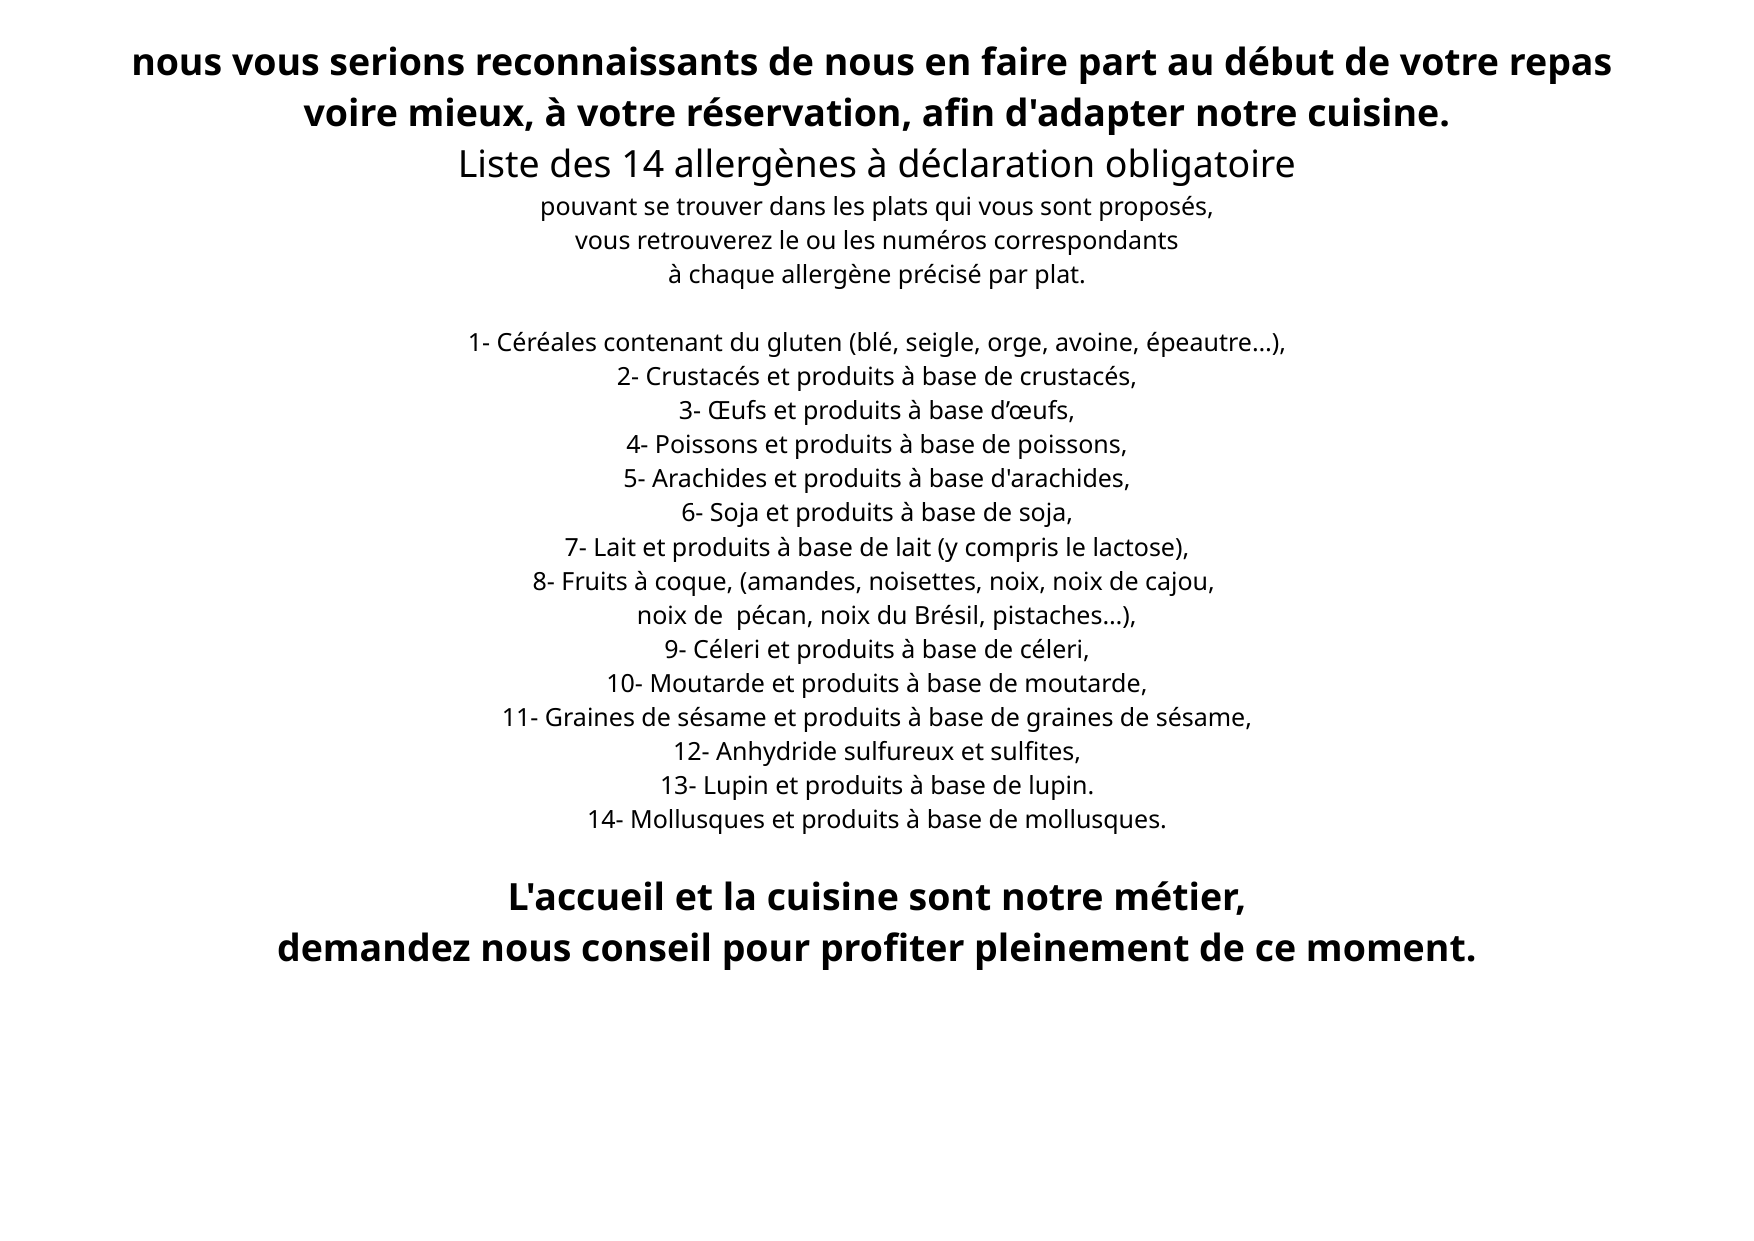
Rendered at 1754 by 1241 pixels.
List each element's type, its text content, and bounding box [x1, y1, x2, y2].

text vous retrouverez le ou les numéros correspondants [59, 223, 1695, 257]
text 3- Œufs et produits à base d’œufs, [59, 393, 1695, 427]
text 9- Céleri et produits à base de céleri, [59, 631, 1695, 665]
text Liste des 14 allergènes à déclaration obligatoire [59, 137, 1695, 188]
text noix de pécan, noix du Brésil, pistaches…), [59, 597, 1695, 631]
text 13- Lupin et produits à base de lupin. [59, 768, 1695, 802]
text 11- Graines de sésame et produits à base de graines de sésame, [59, 699, 1695, 733]
text 4- Poissons et produits à base de poissons, [59, 427, 1695, 461]
text pouvant se trouver dans les plats qui vous sont proposés, [59, 188, 1695, 223]
text 10- Moutarde et produits à base de moutarde, [59, 665, 1695, 699]
text 1- Céréales contenant du gluten (blé, seigle, orge, avoine, épeautre…), [59, 325, 1695, 359]
text 8- Fruits à coque, (amandes, noisettes, noix, noix de cajou, [59, 563, 1695, 597]
text nous vous serions reconnaissants de nous en faire part au début de votre repas [59, 35, 1695, 86]
text demandez nous conseil pour profiter pleinement de ce moment. [59, 921, 1695, 972]
text 14- Mollusques et produits à base de mollusques. [59, 802, 1695, 836]
text L'accueil et la cuisine sont notre métier, [59, 870, 1695, 921]
text 7- Lait et produits à base de lait (y compris le lactose), [59, 529, 1695, 563]
text 5- Arachides et produits à base d'arachides, [59, 461, 1695, 495]
text voire mieux, à votre réservation, afin d'adapter notre cuisine. [59, 86, 1695, 137]
text 2- Crustacés et produits à base de crustacés, [59, 359, 1695, 393]
text 12- Anhydride sulfureux et sulfites, [59, 733, 1695, 768]
text 6- Soja et produits à base de soja, [59, 495, 1695, 529]
text à chaque allergène précisé par plat. [59, 257, 1695, 291]
